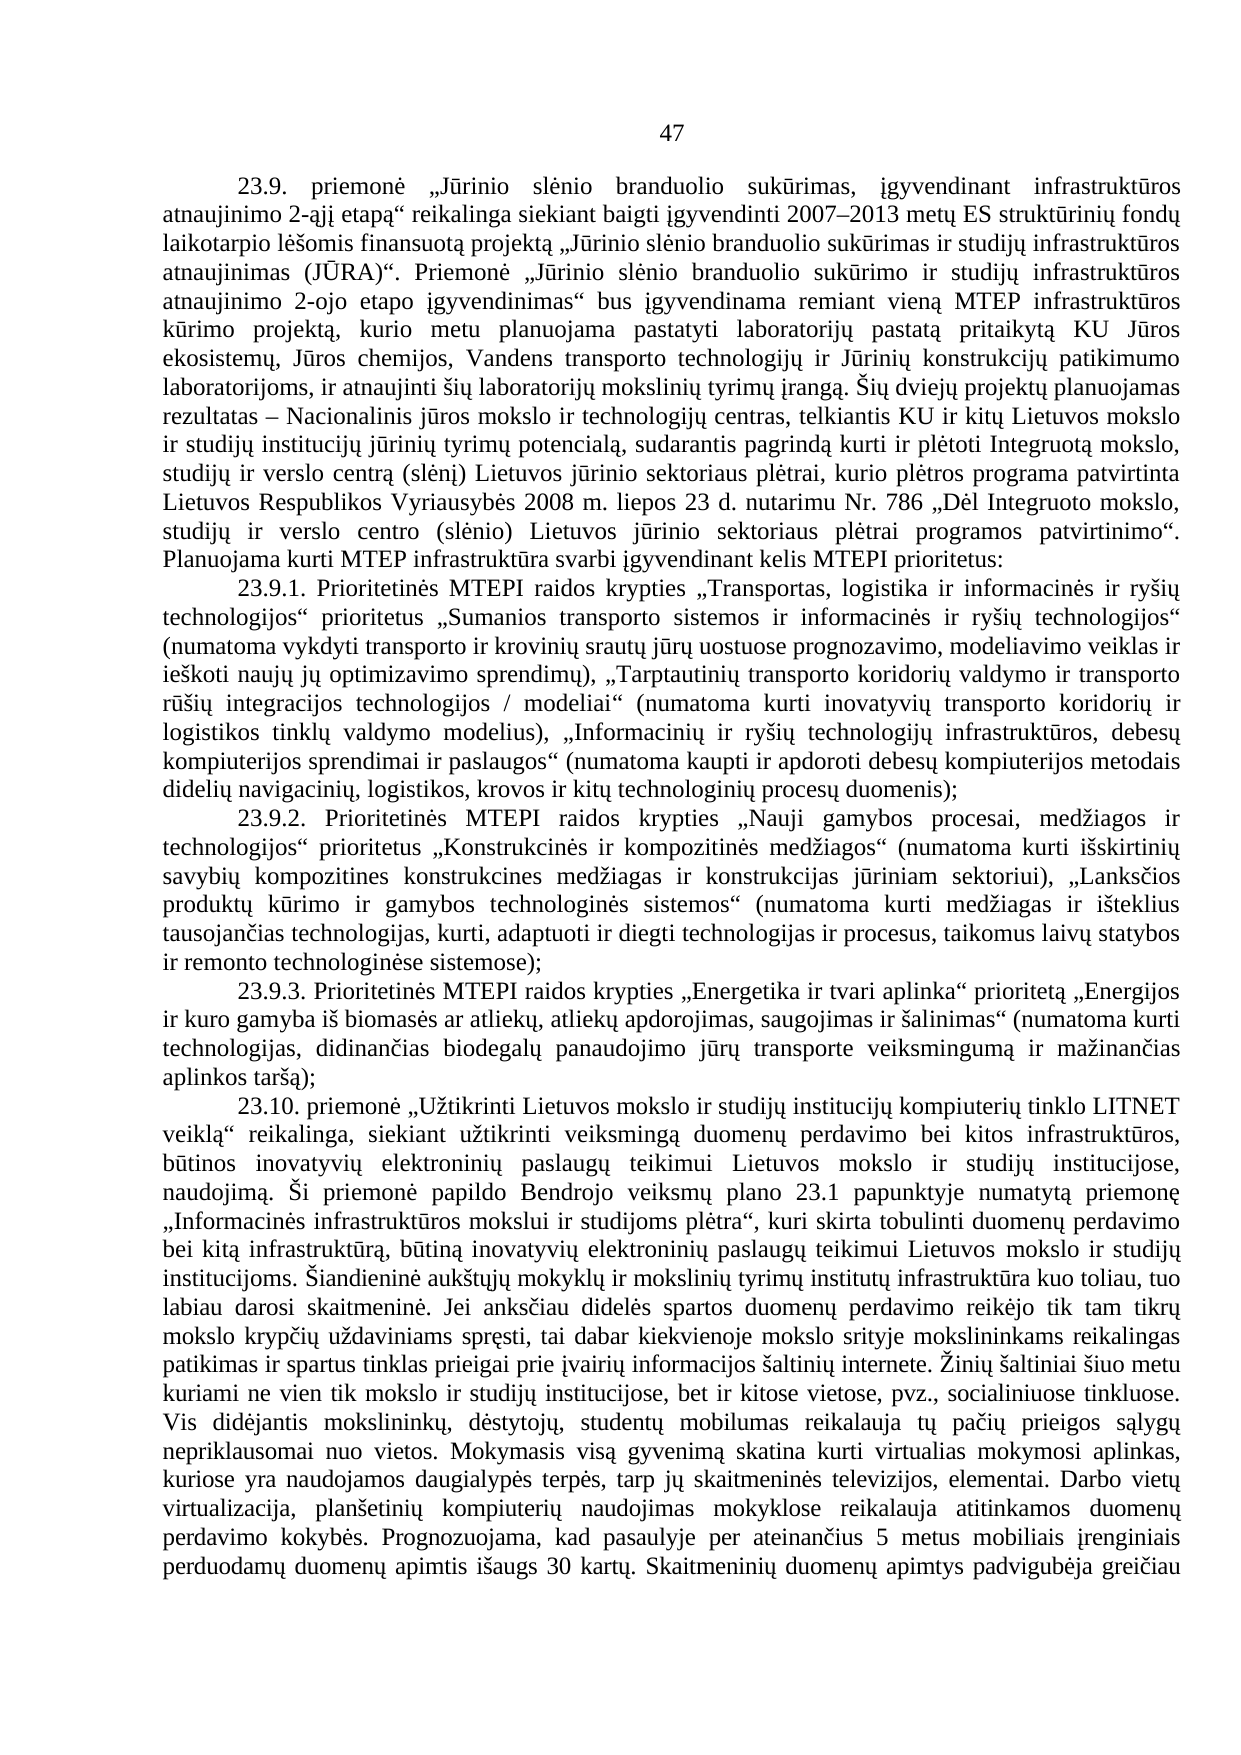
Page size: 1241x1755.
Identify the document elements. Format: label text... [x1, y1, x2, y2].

text 23.9.2. Prioritetinės MTEPI raidos krypties „Nauji gamybos procesai, medžiagos ir technologijos“ prioritetus „Konstrukcinės ir kompozitinės medžiagos“ (numatoma kurti išskirtinių savybių kompozitines konstrukcines medžiagas ir konstrukcijas jūriniam sektoriui), „Lanksčios produktų kūrimo ir gamybos technologinės sistemos“ (numatoma kurti medžiagas ir išteklius tausojančias technologijas, kurti, adaptuoti ir diegti technologijas ir procesus, taikomus laivų statybos ir remonto technologinėse sistemose); [162, 803, 1181, 976]
text 23.9. priemonė „Jūrinio slėnio branduolio sukūrimas, įgyvendinant infrastruktūros atnaujinimo 2-ąjį etapą“ reikalinga siekiant baigti įgyvendinti 2007–2013 metų ES struktūrinių fondų laikotarpio lėšomis finansuotą projektą „Jūrinio slėnio branduolio sukūrimas ir studijų infrastruktūros atnaujinimas (JŪRA)“. Priemonė „Jūrinio slėnio branduolio sukūrimo ir studijų infrastruktūros atnaujinimo 2-ojo etapo įgyvendinimas“ bus įgyvendinama remiant vieną MTEP infrastruktūros kūrimo projektą, kurio metu planuojama pastatyti laboratorijų pastatą pritaikytą KU Jūros ekosistemų, Jūros chemijos, Vandens transporto technologijų ir Jūrinių konstrukcijų patikimumo laboratorijoms, ir atnaujinti šių laboratorijų mokslinių tyrimų įrangą. Šių dviejų projektų planuojamas rezultatas – Nacionalinis jūros mokslo ir technologijų centras, telkiantis KU ir kitų Lietuvos mokslo ir studijų institucijų jūrinių tyrimų potencialą, sudarantis pagrindą kurti ir plėtoti Integruotą mokslo, studijų ir verslo centrą (slėnį) Lietuvos jūrinio sektoriaus plėtrai, kurio plėtros programa patvirtinta Lietuvos Respublikos Vyriausybės 2008 m. liepos 23 d. nutarimu Nr. 786 „Dėl Integruoto mokslo, studijų ir verslo centro (slėnio) Lietuvos jūrinio sektoriaus plėtrai programos patvirtinimo“. Planuojama kurti MTEP infrastruktūra svarbi įgyvendinant kelis MTEPI prioritetus: [162, 171, 1181, 573]
text 23.9.1. Prioritetinės MTEPI raidos krypties „Transportas, logistika ir informacinės ir ryšių technologijos“ prioritetus „Sumanios transporto sistemos ir informacinės ir ryšių technologijos“ (numatoma vykdyti transporto ir krovinių srautų jūrų uostuose prognozavimo, modeliavimo veiklas ir ieškoti naujų jų optimizavimo sprendimų), „Tarptautinių transporto koridorių valdymo ir transporto rūšių integracijos technologijos / modeliai“ (numatoma kurti inovatyvių transporto koridorių ir logistikos tinklų valdymo modelius), „Informacinių ir ryšių technologijų infrastruktūros, debesų kompiuterijos sprendimai ir paslaugos“ (numatoma kaupti ir apdoroti debesų kompiuterijos metodais didelių navigacinių, logistikos, krovos ir kitų technologinių procesų duomenis); [162, 573, 1181, 803]
text 23.9.3. Prioritetinės MTEPI raidos krypties „Energetika ir tvari aplinka“ prioritetą „Energijos ir kuro gamyba iš biomasės ar atliekų, atliekų apdorojimas, saugojimas ir šalinimas“ (numatoma kurti technologijas, didinančias biodegalų panaudojimo jūrų transporte veiksmingumą ir mažinančias aplinkos taršą); [162, 976, 1181, 1091]
text 23.10. priemonė „Užtikrinti Lietuvos mokslo ir studijų institucijų kompiuterių tinklo LITNET veiklą“ reikalinga, siekiant užtikrinti veiksmingą duomenų perdavimo bei kitos infrastruktūros, būtinos inovatyvių elektroninių paslaugų teikimui Lietuvos mokslo ir studijų institucijose, naudojimą. Ši priemonė papildo Bendrojo veiksmų plano 23.1 papunktyje numatytą priemonę „Informacinės infrastruktūros mokslui ir studijoms plėtra“, kuri skirta tobulinti duomenų perdavimo bei kitą infrastruktūrą, būtiną inovatyvių elektroninių paslaugų teikimui Lietuvos mokslo ir studijų institucijoms. Šiandieninė aukštųjų mokyklų ir mokslinių tyrimų institutų infrastruktūra kuo toliau, tuo labiau darosi skaitmeninė. Jei anksčiau didelės spartos duomenų perdavimo reikėjo tik tam tikrų mokslo krypčių uždaviniams spręsti, tai dabar kiekvienoje mokslo srityje mokslininkams reikalingas patikimas ir spartus tinklas prieigai prie įvairių informacijos šaltinių internete. Žinių šaltiniai šiuo metu kuriami ne vien tik mokslo ir studijų institucijose, bet ir kitose vietose, pvz., socialiniuose tinkluose. Vis didėjantis mokslininkų, dėstytojų, studentų mobilumas reikalauja tų pačių prieigos sąlygų nepriklausomai nuo vietos. Mokymasis visą gyvenimą skatina kurti virtualias mokymosi aplinkas, kuriose yra naudojamos daugialypės terpės, tarp jų skaitmeninės televizijos, elementai. Darbo vietų virtualizacija, planšetinių kompiuterių naudojimas mokyklose reikalauja atitinkamos duomenų perdavimo kokybės. Prognozuojama, kad pasaulyje per ateinančius 5 metus mobiliais įrenginiais perduodamų duomenų apimtis išaugs 30 kartų. Skaitmeninių duomenų apimtys padvigubėja greičiau [162, 1091, 1181, 1579]
